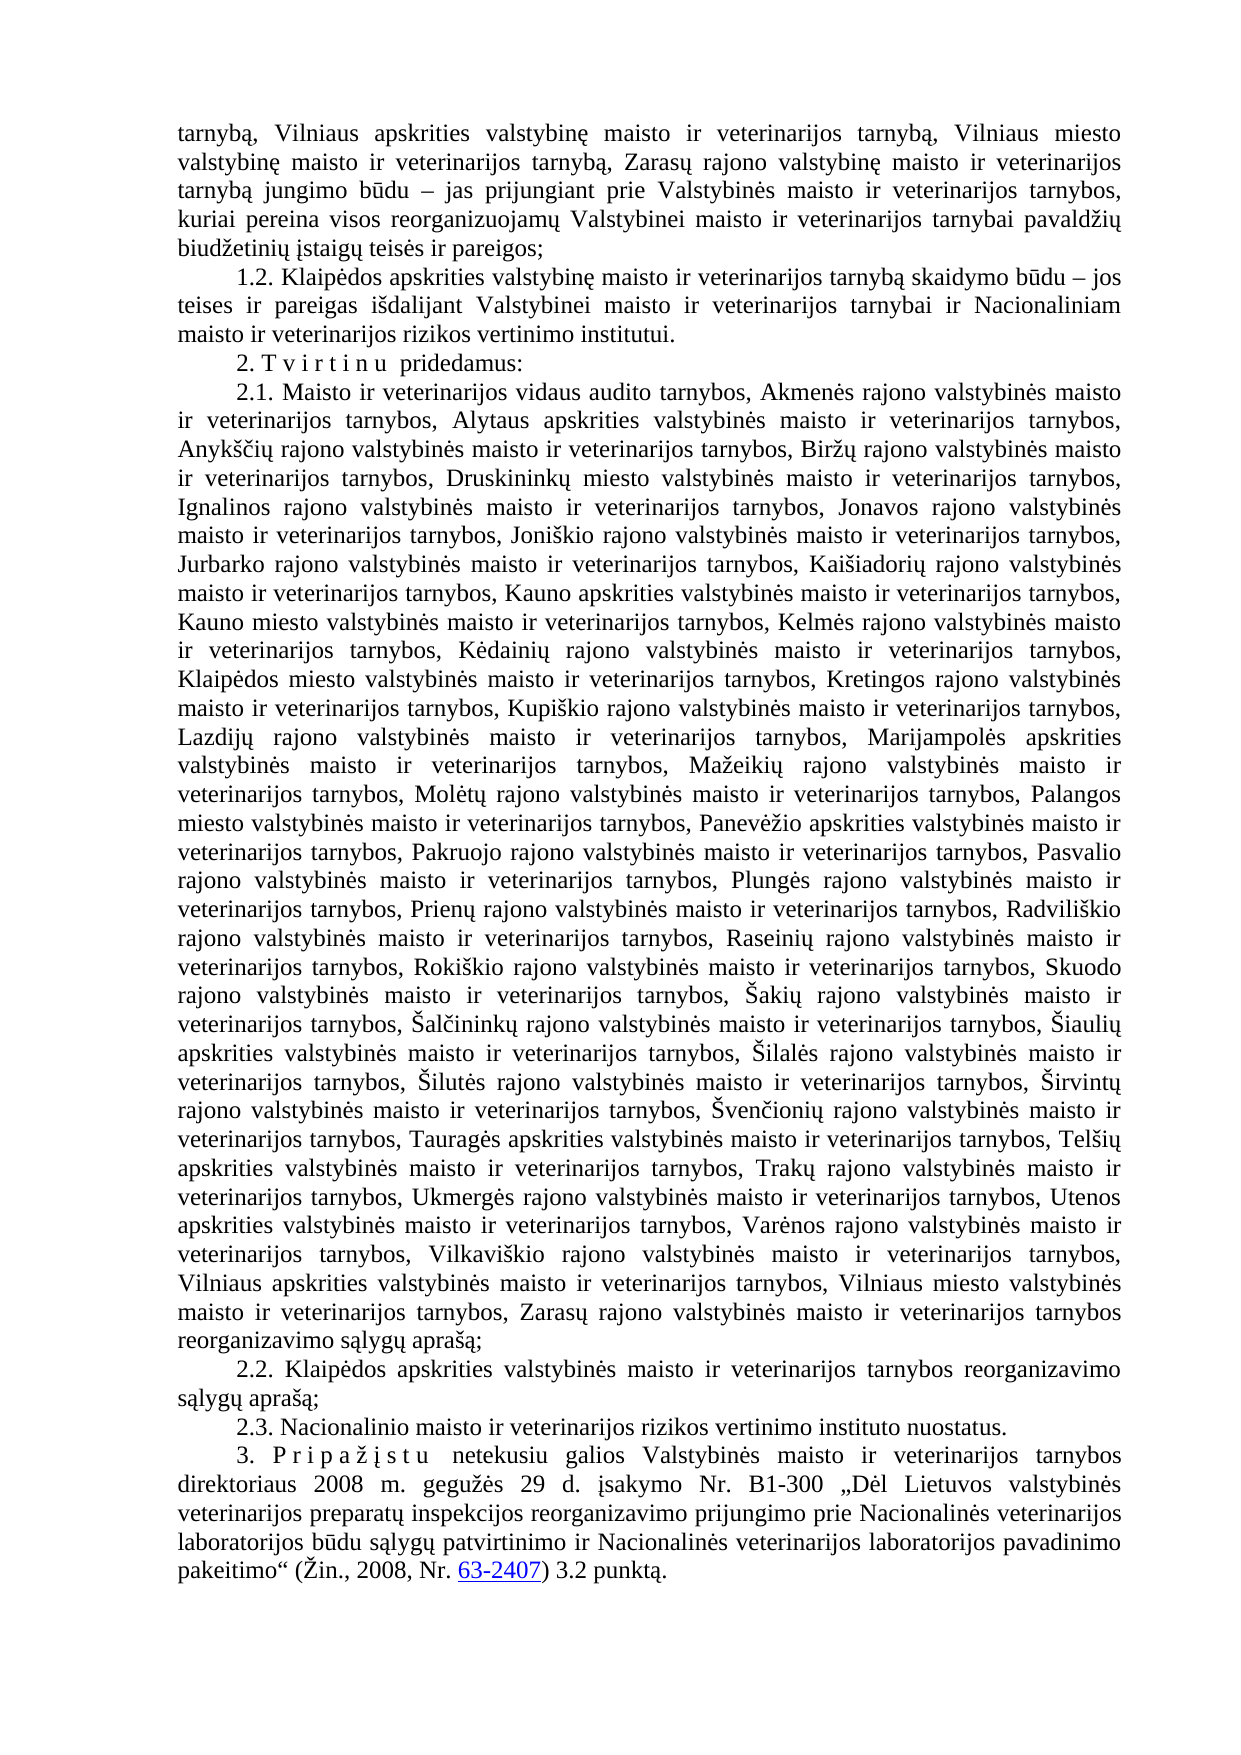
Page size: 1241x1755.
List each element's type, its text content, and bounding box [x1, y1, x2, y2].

text 2.3. Nacionalinio maisto ir veterinarijos rizikos vertinimo instituto nuostatus. [177, 1412, 1122, 1441]
text 1.2. Klaipėdos apskrities valstybinę maisto ir veterinarijos tarnybą skaidymo būdu – jos teises ir pareigas išdalijant Valstybinei maisto ir veterinarijos tarnybai ir Nacionaliniam maisto ir veterinarijos rizikos vertinimo institutui. [177, 262, 1122, 348]
text 2. Tvirtinu pridedamus: [177, 348, 1122, 377]
text 2.2. Klaipėdos apskrities valstybinės maisto ir veterinarijos tarnybos reorganizavimo sąlygų aprašą; [177, 1354, 1122, 1412]
text 3. Pripažįstu netekusiu galios Valstybinės maisto ir veterinarijos tarnybos direktoriaus 2008 m. gegužės 29 d. įsakymo Nr. B1-300 „Dėl Lietuvos valstybinės veterinarijos preparatų inspekcijos reorganizavimo prijungimo prie Nacionalinės veterinarijos laboratorijos būdu sąlygų patvirtinimo ir Nacionalinės veterinarijos laboratorijos pavadinimo pakeitimo“ (Žin., 2008, Nr. 63-2407) 3.2 punktą. [177, 1441, 1122, 1584]
text tarnybą, Vilniaus apskrities valstybinę maisto ir veterinarijos tarnybą, Vilniaus miesto valstybinę maisto ir veterinarijos tarnybą, Zarasų rajono valstybinę maisto ir veterinarijos tarnybą jungimo būdu – jas prijungiant prie Valstybinės maisto ir veterinarijos tarnybos, kuriai pereina visos reorganizuojamų Valstybinei maisto ir veterinarijos tarnybai pavaldžių biudžetinių įstaigų teisės ir pareigos; [177, 118, 1122, 262]
text 2.1. Maisto ir veterinarijos vidaus audito tarnybos, Akmenės rajono valstybinės maisto ir veterinarijos tarnybos, Alytaus apskrities valstybinės maisto ir veterinarijos tarnybos, Anykščių rajono valstybinės maisto ir veterinarijos tarnybos, Biržų rajono valstybinės maisto ir veterinarijos tarnybos, Druskininkų miesto valstybinės maisto ir veterinarijos tarnybos, Ignalinos rajono valstybinės maisto ir veterinarijos tarnybos, Jonavos rajono valstybinės maisto ir veterinarijos tarnybos, Joniškio rajono valstybinės maisto ir veterinarijos tarnybos, Jurbarko rajono valstybinės maisto ir veterinarijos tarnybos, Kaišiadorių rajono valstybinės maisto ir veterinarijos tarnybos, Kauno apskrities valstybinės maisto ir veterinarijos tarnybos, Kauno miesto valstybinės maisto ir veterinarijos tarnybos, Kelmės rajono valstybinės maisto ir veterinarijos tarnybos, Kėdainių rajono valstybinės maisto ir veterinarijos tarnybos, Klaipėdos miesto valstybinės maisto ir veterinarijos tarnybos, Kretingos rajono valstybinės maisto ir veterinarijos tarnybos, Kupiškio rajono valstybinės maisto ir veterinarijos tarnybos, Lazdijų rajono valstybinės maisto ir veterinarijos tarnybos, Marijampolės apskrities valstybinės maisto ir veterinarijos tarnybos, Mažeikių rajono valstybinės maisto ir veterinarijos tarnybos, Molėtų rajono valstybinės maisto ir veterinarijos tarnybos, Palangos miesto valstybinės maisto ir veterinarijos tarnybos, Panevėžio apskrities valstybinės maisto ir veterinarijos tarnybos, Pakruojo rajono valstybinės maisto ir veterinarijos tarnybos, Pasvalio rajono valstybinės maisto ir veterinarijos tarnybos, Plungės rajono valstybinės maisto ir veterinarijos tarnybos, Prienų rajono valstybinės maisto ir veterinarijos tarnybos, Radviliškio rajono valstybinės maisto ir veterinarijos tarnybos, Raseinių rajono valstybinės maisto ir veterinarijos tarnybos, Rokiškio rajono valstybinės maisto ir veterinarijos tarnybos, Skuodo rajono valstybinės maisto ir veterinarijos tarnybos, Šakių rajono valstybinės maisto ir veterinarijos tarnybos, Šalčininkų rajono valstybinės maisto ir veterinarijos tarnybos, Šiaulių apskrities valstybinės maisto ir veterinarijos tarnybos, Šilalės rajono valstybinės maisto ir veterinarijos tarnybos, Šilutės rajono valstybinės maisto ir veterinarijos tarnybos, Širvintų rajono valstybinės maisto ir veterinarijos tarnybos, Švenčionių rajono valstybinės maisto ir veterinarijos tarnybos, Tauragės apskrities valstybinės maisto ir veterinarijos tarnybos, Telšių apskrities valstybinės maisto ir veterinarijos tarnybos, Trakų rajono valstybinės maisto ir veterinarijos tarnybos, Ukmergės rajono valstybinės maisto ir veterinarijos tarnybos, Utenos apskrities valstybinės maisto ir veterinarijos tarnybos, Varėnos rajono valstybinės maisto ir veterinarijos tarnybos, Vilkaviškio rajono valstybinės maisto ir veterinarijos tarnybos, Vilniaus apskrities valstybinės maisto ir veterinarijos tarnybos, Vilniaus miesto valstybinės maisto ir veterinarijos tarnybos, Zarasų rajono valstybinės maisto ir veterinarijos tarnybos reorganizavimo sąlygų aprašą; [177, 377, 1122, 1354]
